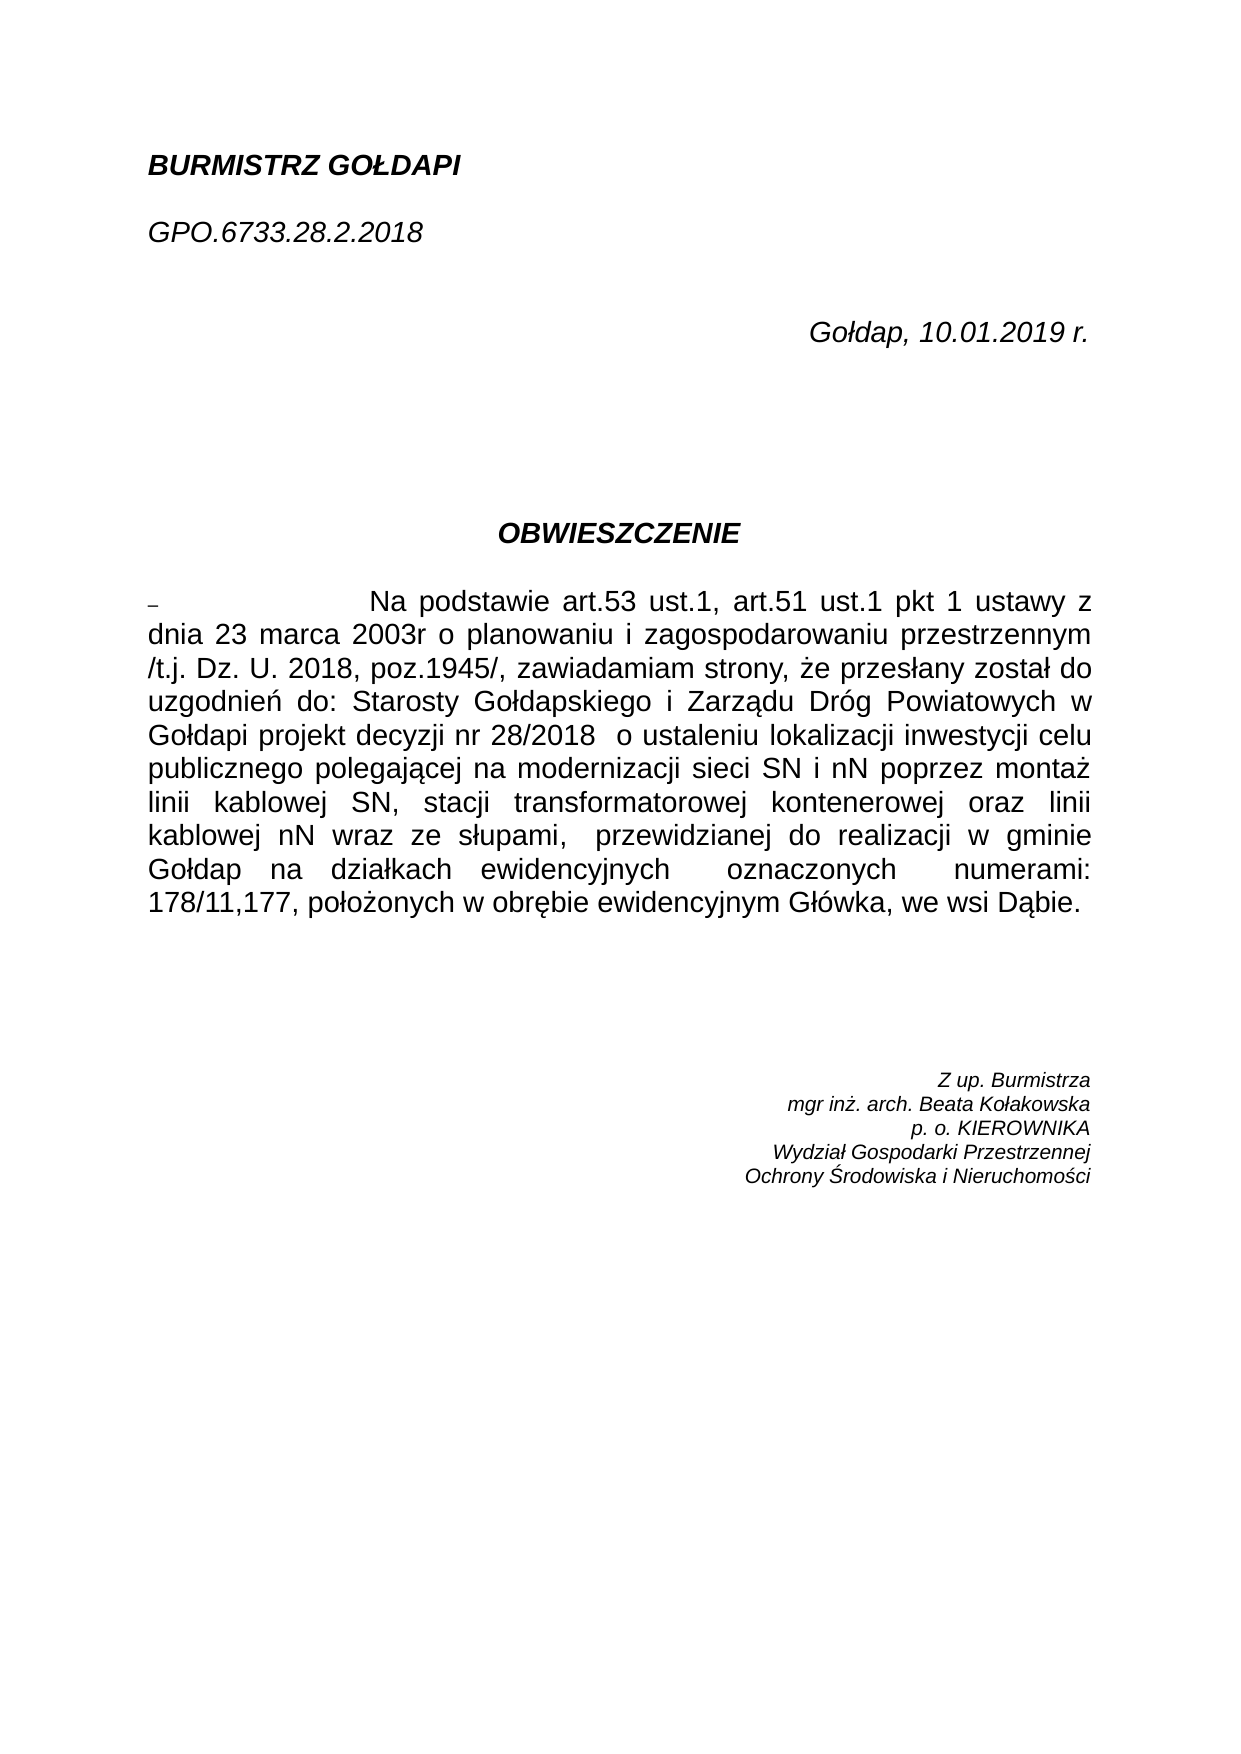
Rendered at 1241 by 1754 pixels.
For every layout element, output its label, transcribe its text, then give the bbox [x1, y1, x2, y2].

text Z up. Burmistrza [148, 1068, 1092, 1092]
text Ochrony Środowiska i Nieruchomości [148, 1163, 1092, 1187]
text GPO.6733.28.2.2018 [148, 215, 1092, 248]
text Gołdap, 10.01.2019 r. [148, 315, 1092, 349]
text Wydział Gospodarki Przestrzennej [148, 1139, 1092, 1163]
text BURMISTRZ GOŁDAPI [148, 148, 1092, 181]
text mgr inż. arch. Beata Kołakowska [148, 1092, 1092, 1116]
list Na podstawie art.53 ust.1, art.51 ust.1 pkt 1 ustawy z dnia 23 marca 2003r o planowaniu i zagospodarowaniu przestrzennym /t.j. Dz. U. 2018, poz.1945/, zawiadamiam strony, że przesłany został do uzgodnień do: Starosty Gołdapskiego i Zarządu Dróg Powiatowych w Gołdapi projekt decyzji nr 28/2018 o ustaleniu lokalizacji inwestycji celu publicznego polegającej na modernizacji sieci SN i nN poprzez montaż linii kablowej SN, stacji transformatorowej kontenerowej oraz linii kablowej nN wraz ze słupami, przewidzianej do realizacji w gminie Gołdap na działkach ewidencyjnych oznaczonych numerami: 178/11,177, położonych w obrębie ewidencyjnym Główka, we wsi Dąbie. [148, 584, 1092, 919]
text OBWIESZCZENIE [148, 517, 1092, 550]
text p. o. KIEROWNIKA [148, 1116, 1092, 1139]
